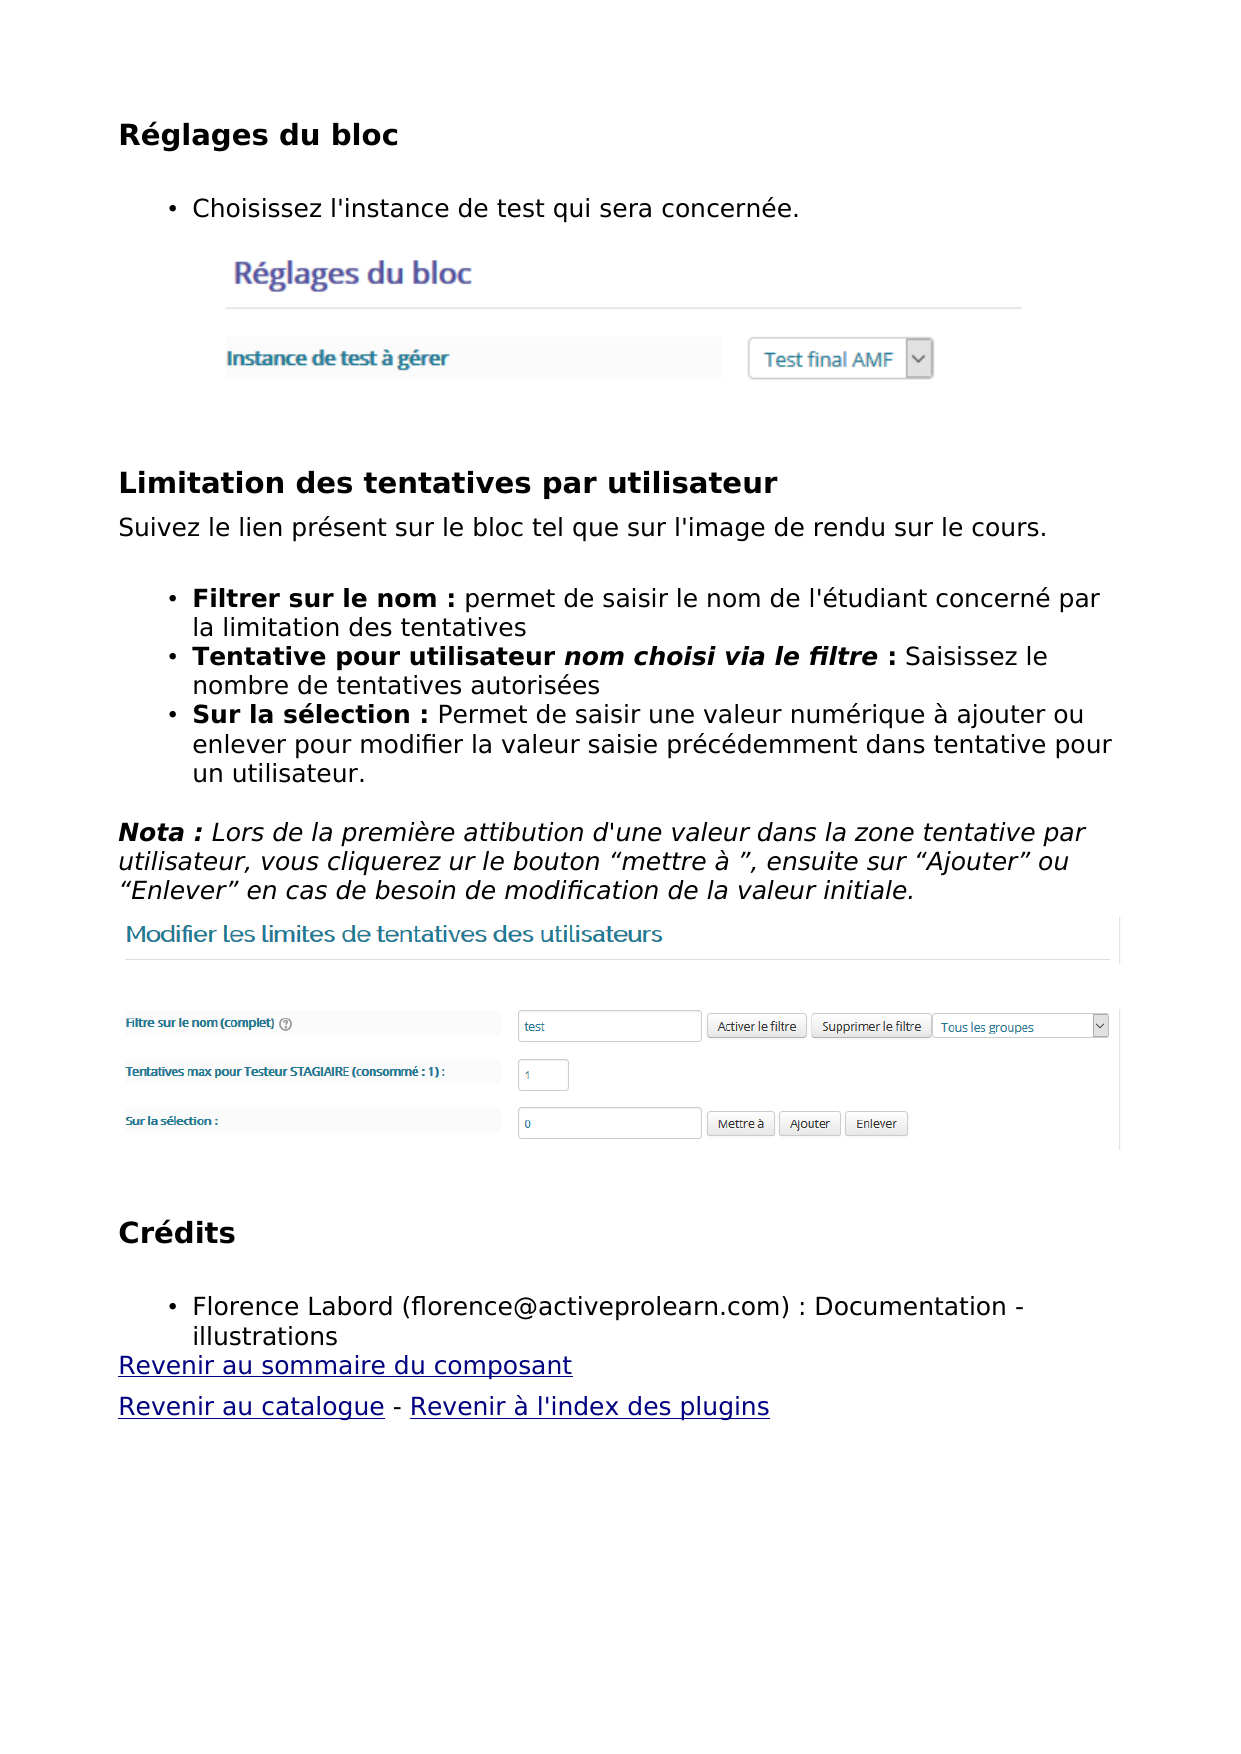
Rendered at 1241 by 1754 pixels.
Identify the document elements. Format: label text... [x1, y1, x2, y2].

picture [218, 223, 1022, 400]
subtitle Crédits [118, 1217, 1122, 1251]
text Suivez le lien présent sur le bloc tel que sur l'image de rendu sur le cours. [118, 513, 1122, 542]
list Tentative pour utilisateur nom choisi via le filtre : Saisissez le nombre de tentatives autorisées [177, 642, 1122, 701]
subtitle Limitation des tentatives par utilisateur [118, 466, 1122, 500]
list Choisissez l'instance de test qui sera concernée. [177, 194, 1122, 223]
text Revenir au sommaire du composant [118, 1351, 1122, 1380]
list Filtrer sur le nom : permet de saisir le nom de l'étudiant concerné par la limitation des tentatives [177, 584, 1122, 642]
subtitle Réglages du bloc [118, 118, 1122, 152]
list Sur la sélection : Permet de saisir une valeur numérique à ajouter ou enlever pour modifier la valeur saisie précédemment dans tentative pour un utilisateur. [177, 701, 1122, 788]
text Nota : Lors de la première attibution d'une valeur dans la zone tentative par utilisateur, vous cliquerez ur le bouton “mettre à ”, ensuite sur “Ajouter” ou “Enlever” en cas de besoin de modification de la valeur initiale. [118, 818, 1122, 905]
text Revenir au catalogue - Revenir à l'index des plugins [118, 1393, 1122, 1422]
picture [118, 917, 1123, 1150]
list Florence Labord (florence@activeprolearn.com) : Documentation - illustrations [177, 1293, 1122, 1351]
